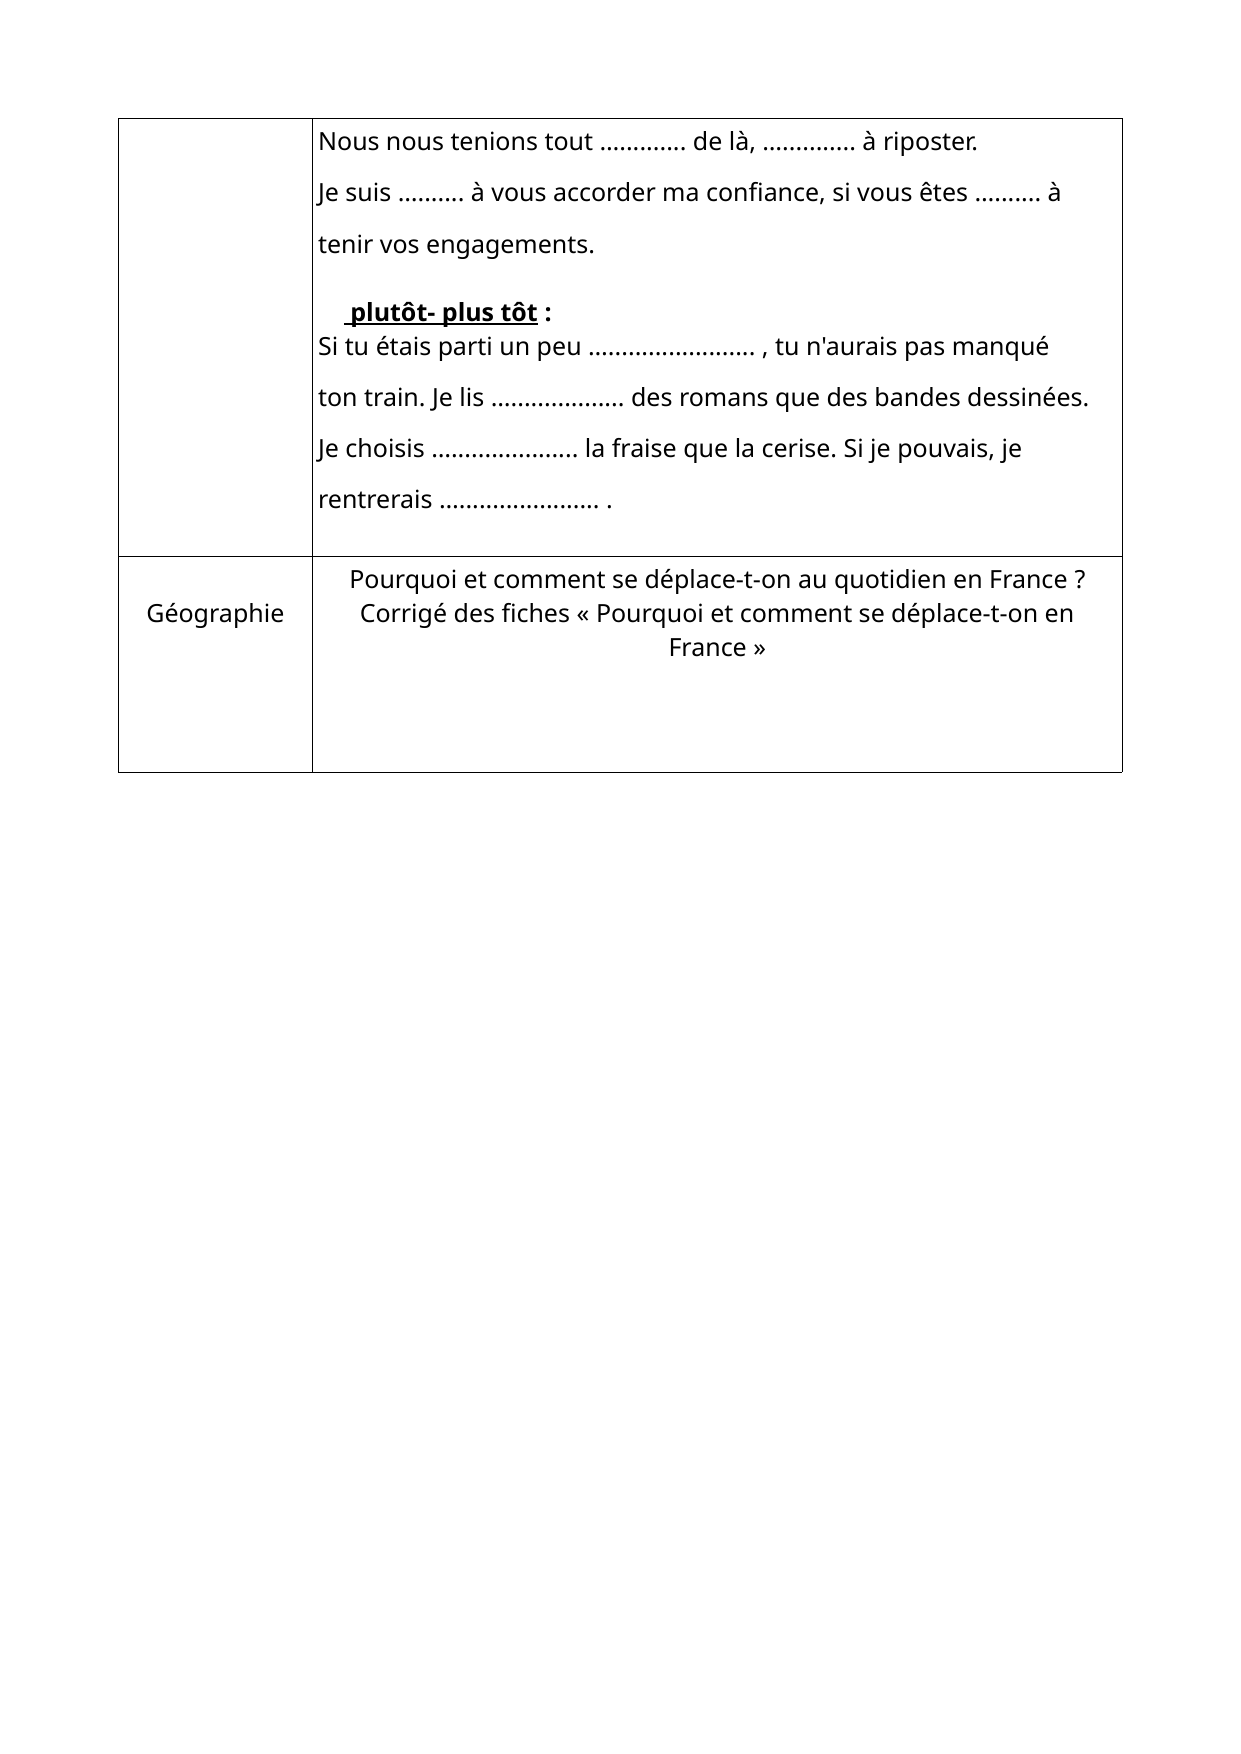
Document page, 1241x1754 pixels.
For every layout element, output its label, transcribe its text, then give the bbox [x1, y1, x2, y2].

table_cell [119, 119, 312, 556]
table_cell Géographie [119, 557, 312, 772]
table_cell Nous nous tenions tout ….......... de là, …........... à riposter. Je suis …....... à vous accorder ma confiance, si vous êtes …....... à tenir vos engagements. plutôt- plus tôt : Si tu étais parti un peu …...................... , tu n'aurais pas manqué ton train. Je lis …................. des romans que des bandes dessinées. Je choisis …................... la fraise que la cerise. Si je pouvais, je rentrerais …..................... . [313, 119, 1122, 556]
table_cell Pourquoi et comment se déplace-t-on au quotidien en France ? Corrigé des fiches « Pourquoi et comment se déplace-t-on en France » [313, 557, 1122, 772]
